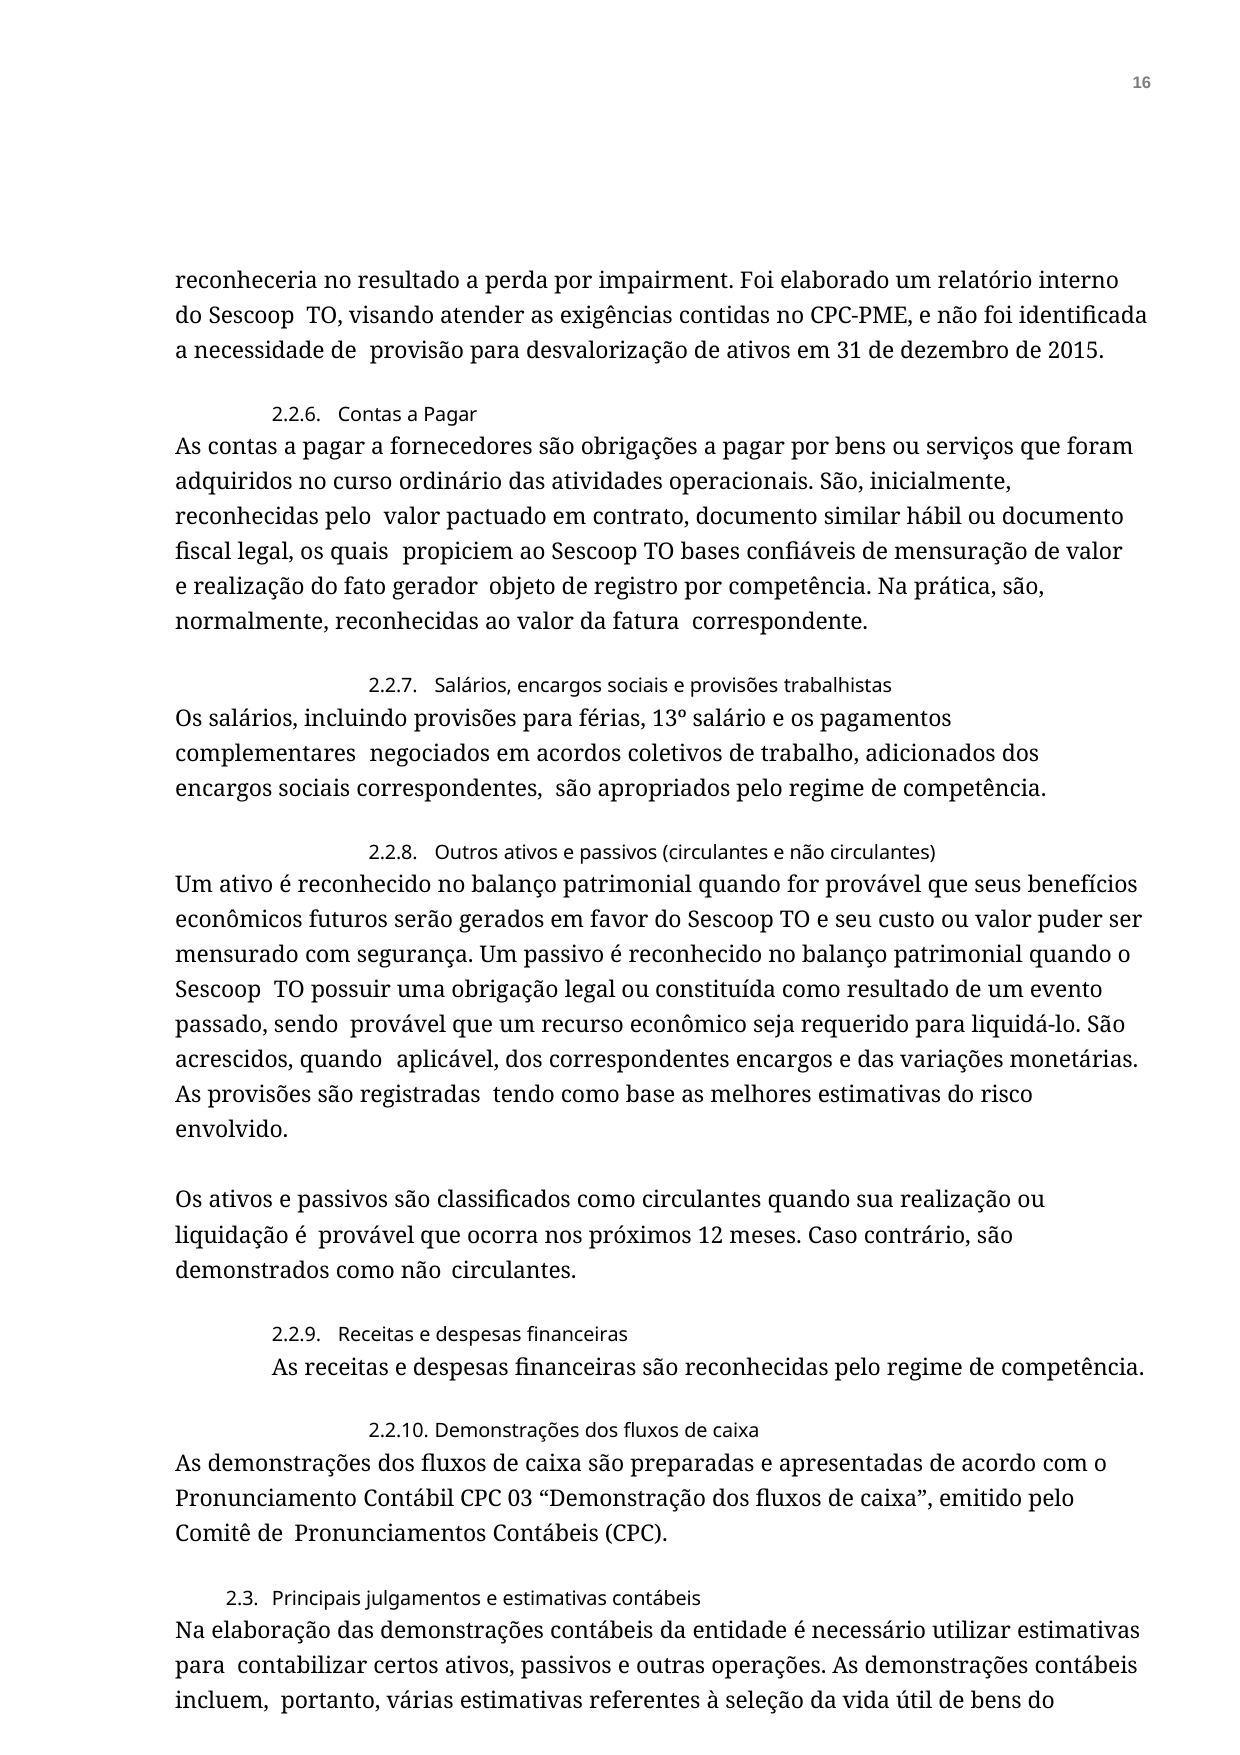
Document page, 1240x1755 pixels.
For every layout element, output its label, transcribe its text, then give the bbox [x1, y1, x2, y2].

list Salários, encargos sociais e provisões trabalhistas [368, 671, 1162, 698]
text As demonstrações dos fluxos de caixa são preparadas e apresentadas de acordo com o Pronunciamento Contábil CPC 03 “Demonstração dos fluxos de caixa”, emitido pelo Comitê de Pronunciamentos Contábeis (CPC). [175, 1447, 1134, 1548]
list Receitas e despesas financeiras [272, 1320, 1162, 1347]
text As contas a pagar a fornecedores são obrigações a pagar por bens ou serviços que foram adquiridos no curso ordinário das atividades operacionais. São, inicialmente, reconhecidas pelo valor pactuado em contrato, documento similar hábil ou documento fiscal legal, os quais propiciem ao Sescoop TO bases confiáveis de mensuração de valor e realização do fato gerador objeto de registro por competência. Na prática, são, normalmente, reconhecidas ao valor da fatura correspondente. [175, 430, 1136, 637]
list Demonstrações dos fluxos de caixa [368, 1417, 1162, 1444]
text As receitas e despesas financeiras são reconhecidas pelo regime de competência. [272, 1350, 1162, 1382]
text Os salários, incluindo provisões para férias, 13º salário e os pagamentos complementares negociados em acordos coletivos de trabalho, adicionados dos encargos sociais correspondentes, são apropriados pelo regime de competência. [175, 702, 1124, 803]
text reconheceria no resultado a perda por impairment. Foi elaborado um relatório interno do Sescoop TO, visando atender as exigências contidas no CPC-PME, e não foi identificada a necessidade de provisão para desvalorização de ativos em 31 de dezembro de 2015. [175, 264, 1148, 365]
list Outros ativos e passivos (circulantes e não circulantes) [368, 838, 1162, 865]
text Na elaboração das demonstrações contábeis da entidade é necessário utilizar estimativas para contabilizar certos ativos, passivos e outras operações. As demonstrações contábeis incluem, portanto, várias estimativas referentes à seleção da vida útil de bens do [175, 1614, 1148, 1715]
list Principais julgamentos e estimativas contábeis [226, 1584, 1162, 1611]
text Os ativos e passivos são classificados como circulantes quando sua realização ou liquidação é provável que ocorra nos próximos 12 meses. Caso contrário, são demonstrados como não circulantes. [175, 1183, 1148, 1285]
list Contas a Pagar [272, 400, 1162, 427]
text Um ativo é reconhecido no balanço patrimonial quando for provável que seus benefícios econômicos futuros serão gerados em favor do Sescoop TO e seu custo ou valor puder ser mensurado com segurança. Um passivo é reconhecido no balanço patrimonial quando o Sescoop TO possuir uma obrigação legal ou constituída como resultado de um evento passado, sendo provável que um recurso econômico seja requerido para liquidá-lo. São acrescidos, quando aplicável, dos correspondentes encargos e das variações monetárias. As provisões são registradas tendo como base as melhores estimativas do risco envolvido. [175, 868, 1143, 1144]
